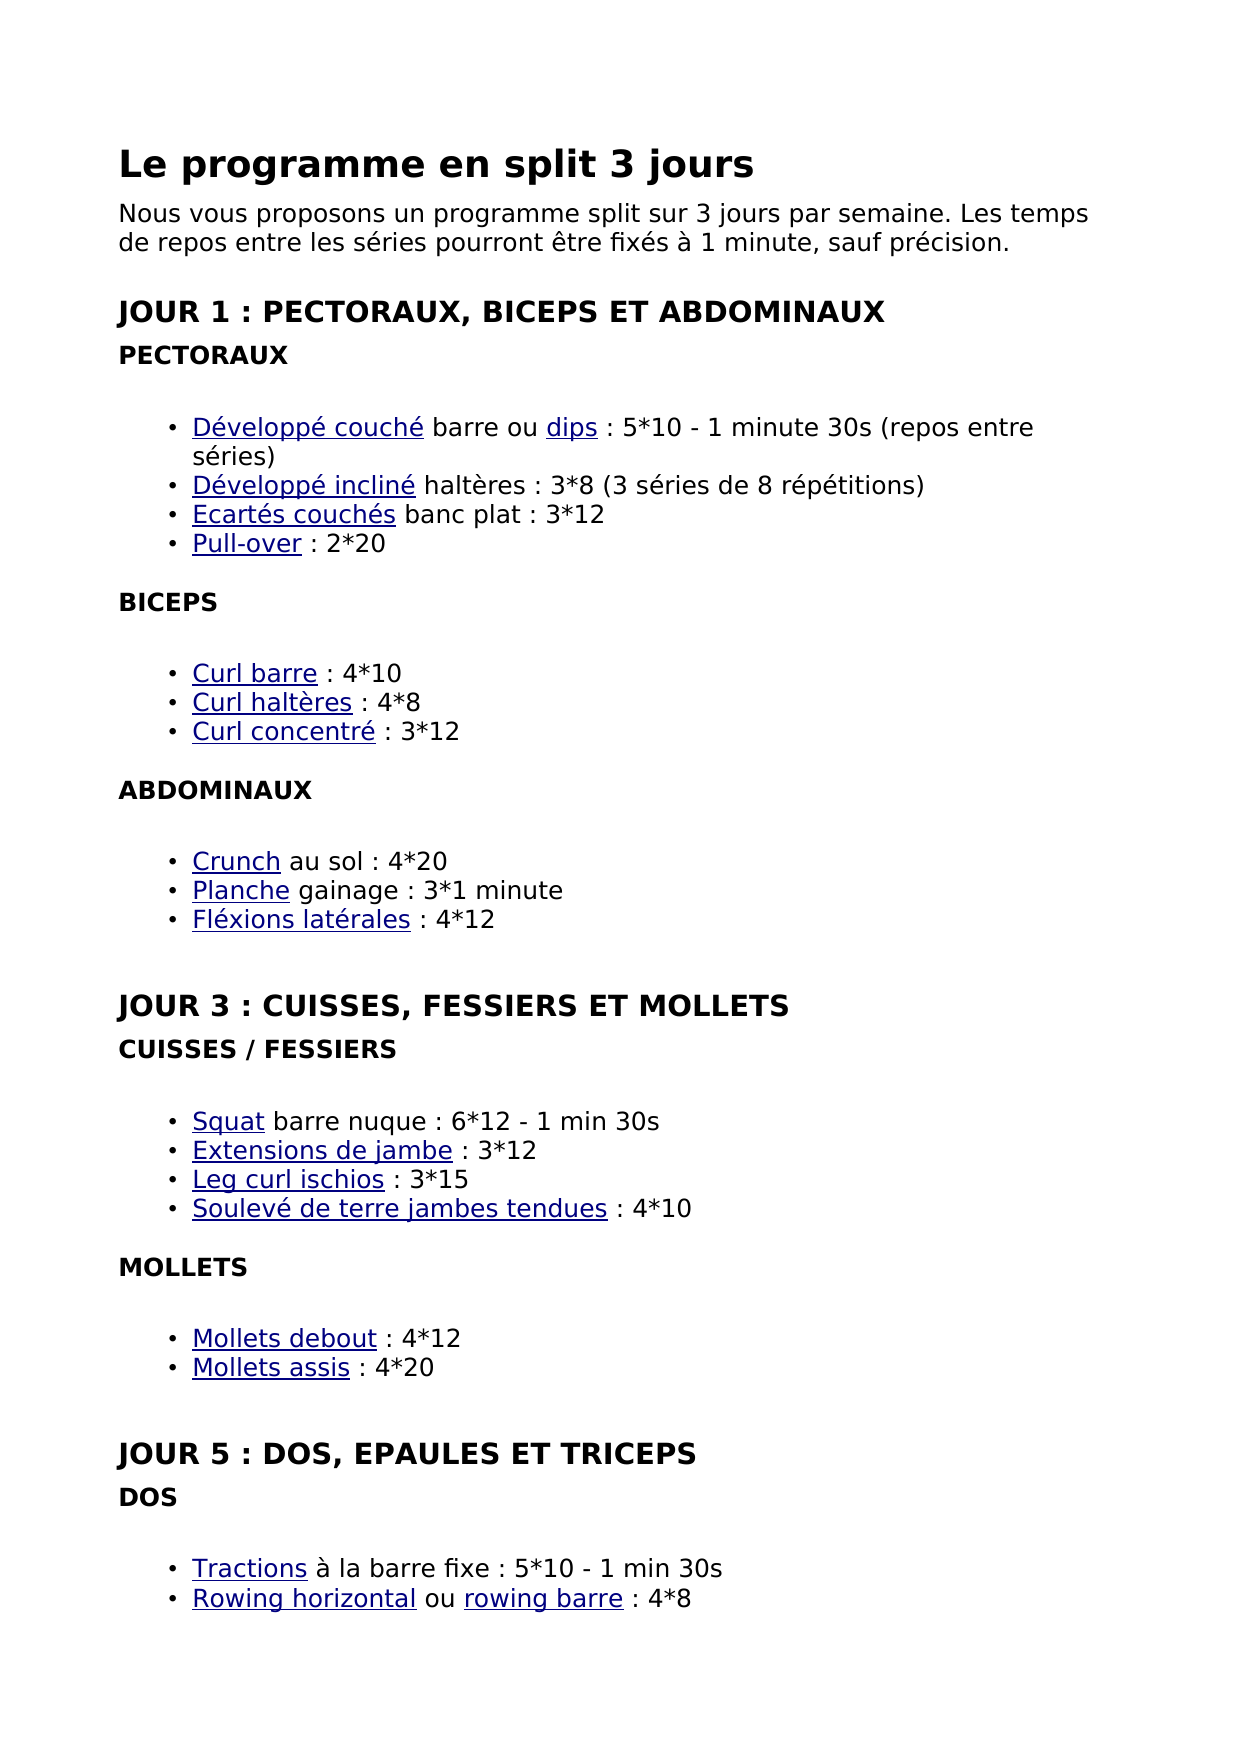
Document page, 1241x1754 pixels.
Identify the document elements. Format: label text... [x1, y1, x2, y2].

list Mollets debout : 4*12 [177, 1324, 1122, 1353]
list Fléxions latérales : 4*12 [177, 906, 1122, 935]
list Planche gainage : 3*1 minute [177, 876, 1122, 906]
list Curl haltères : 4*8 [177, 688, 1122, 717]
list Curl concentré : 3*12 [177, 717, 1122, 747]
list Développé couché barre ou dips : 5*10 - 1 minute 30s (repos entre séries) [177, 413, 1122, 471]
text Nous vous proposons un programme split sur 3 jours par semaine. Les temps de repos entre les séries pourront être fixés à 1 minute, sauf précision. [118, 199, 1122, 258]
text DOS [118, 1483, 1122, 1513]
subtitle JOUR 1 : PECTORAUX, BICEPS ET ABDOMINAUX [118, 295, 1122, 329]
subtitle JOUR 5 : DOS, EPAULES ET TRICEPS [118, 1437, 1122, 1471]
text CUISSES / FESSIERS [118, 1036, 1122, 1065]
text MOLLETS [118, 1253, 1122, 1282]
list Pull-over : 2*20 [177, 529, 1122, 558]
list Développé incliné haltères : 3*8 (3 séries de 8 répétitions) [177, 471, 1122, 500]
list Extensions de jambe : 3*12 [177, 1136, 1122, 1165]
list Mollets assis : 4*20 [177, 1353, 1122, 1382]
subtitle Le programme en split 3 jours [118, 143, 1122, 187]
text PECTORAUX [118, 342, 1122, 371]
list Soulevé de terre jambes tendues : 4*10 [177, 1194, 1122, 1223]
list Curl barre : 4*10 [177, 659, 1122, 688]
list Tractions à la barre fixe : 5*10 - 1 min 30s [177, 1554, 1122, 1584]
list Crunch au sol : 4*20 [177, 847, 1122, 876]
text BICEPS [118, 588, 1122, 617]
list Squat barre nuque : 6*12 - 1 min 30s [177, 1107, 1122, 1136]
list Rowing horizontal ou rowing barre : 4*8 [177, 1584, 1122, 1613]
text ABDOMINAUX [118, 776, 1122, 805]
subtitle JOUR 3 : CUISSES, FESSIERS ET MOLLETS [118, 989, 1122, 1023]
list Leg curl ischios : 3*15 [177, 1165, 1122, 1194]
list Ecartés couchés banc plat : 3*12 [177, 500, 1122, 529]
